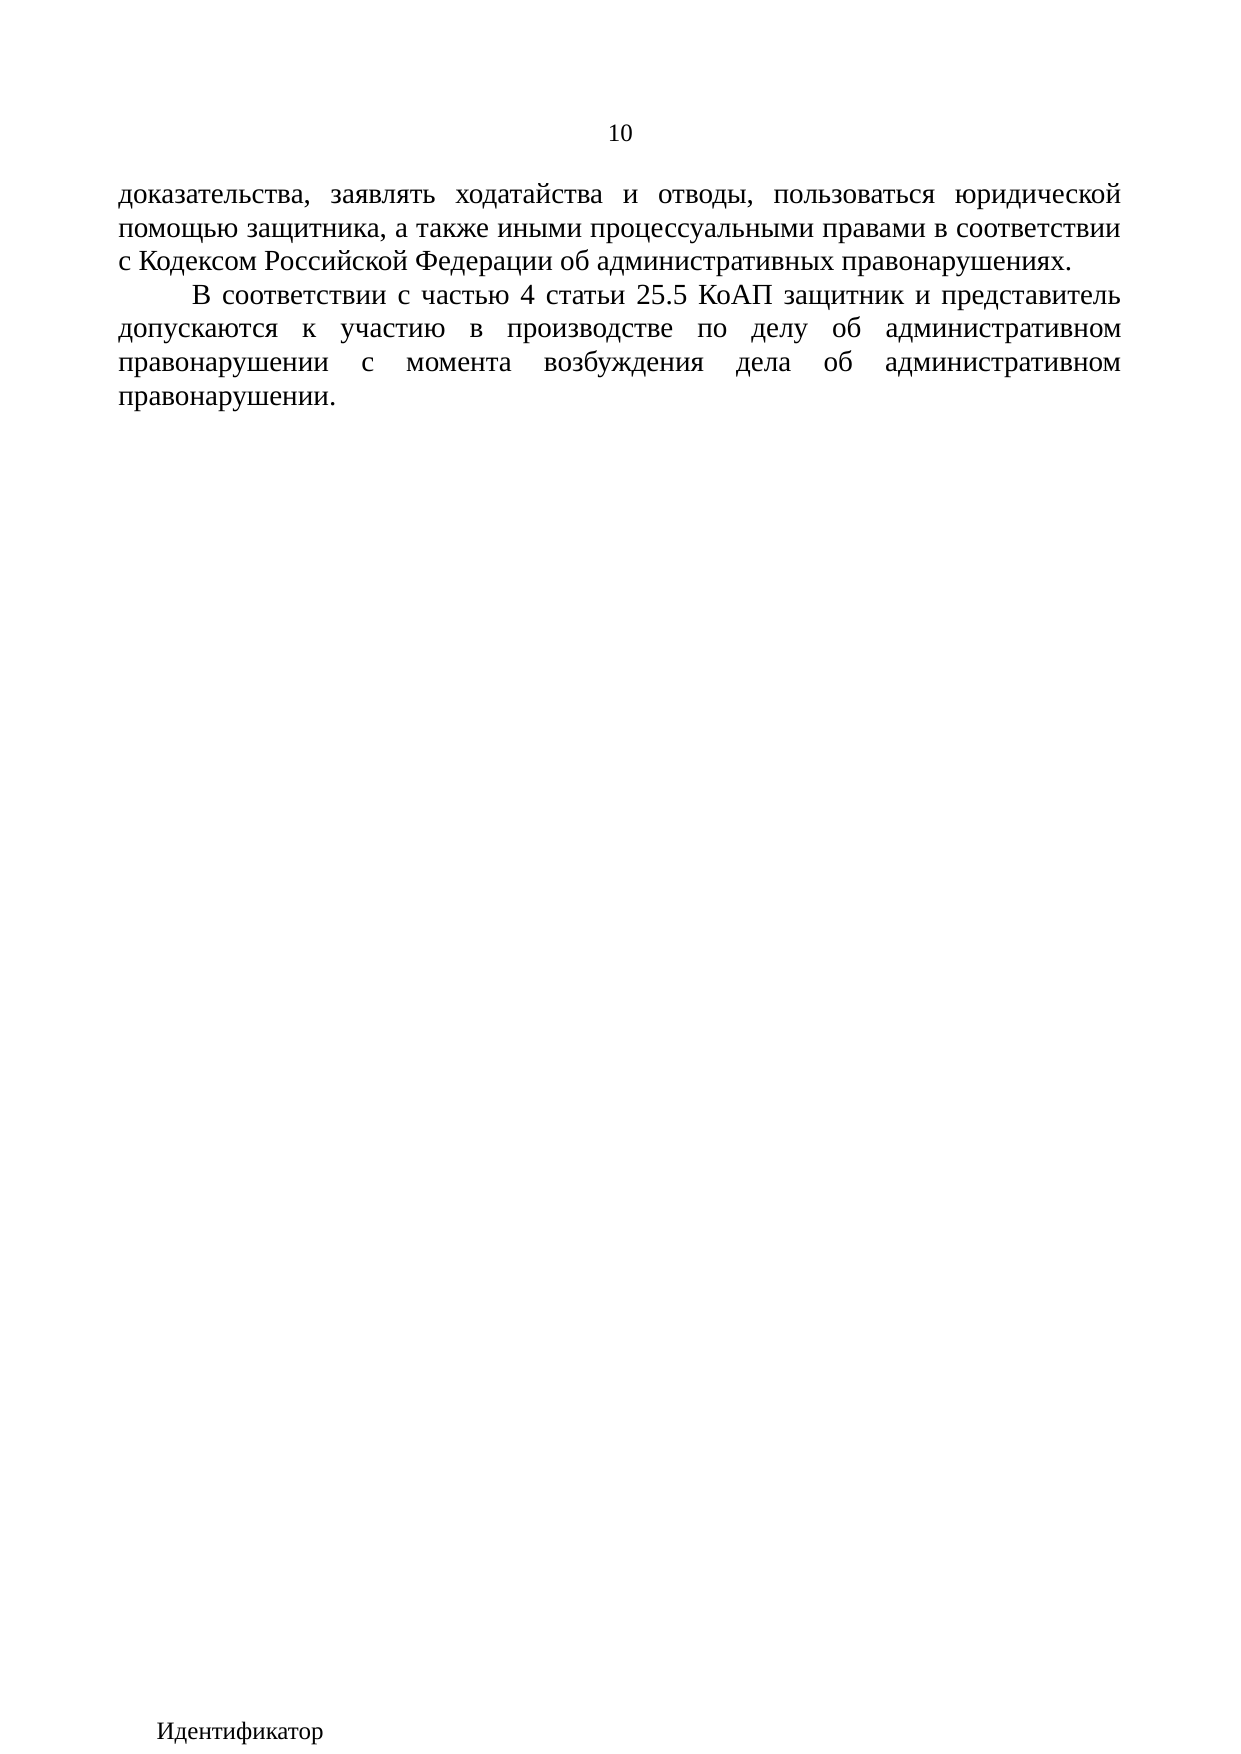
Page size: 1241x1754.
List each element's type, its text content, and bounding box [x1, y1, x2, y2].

text В соответствии с частью 4 статьи 25.5 КоАП защитник и представитель допускаются к участию в производстве по делу об административном правонарушении с момента возбуждения дела об административном правонарушении. [118, 277, 1122, 411]
text доказательства, заявлять ходатайства и отводы, пользоваться юридической помощью защитника, а также иными процессуальными правами в соответствии с Кодексом Российской Федерации об административных правонарушениях. [118, 176, 1122, 277]
